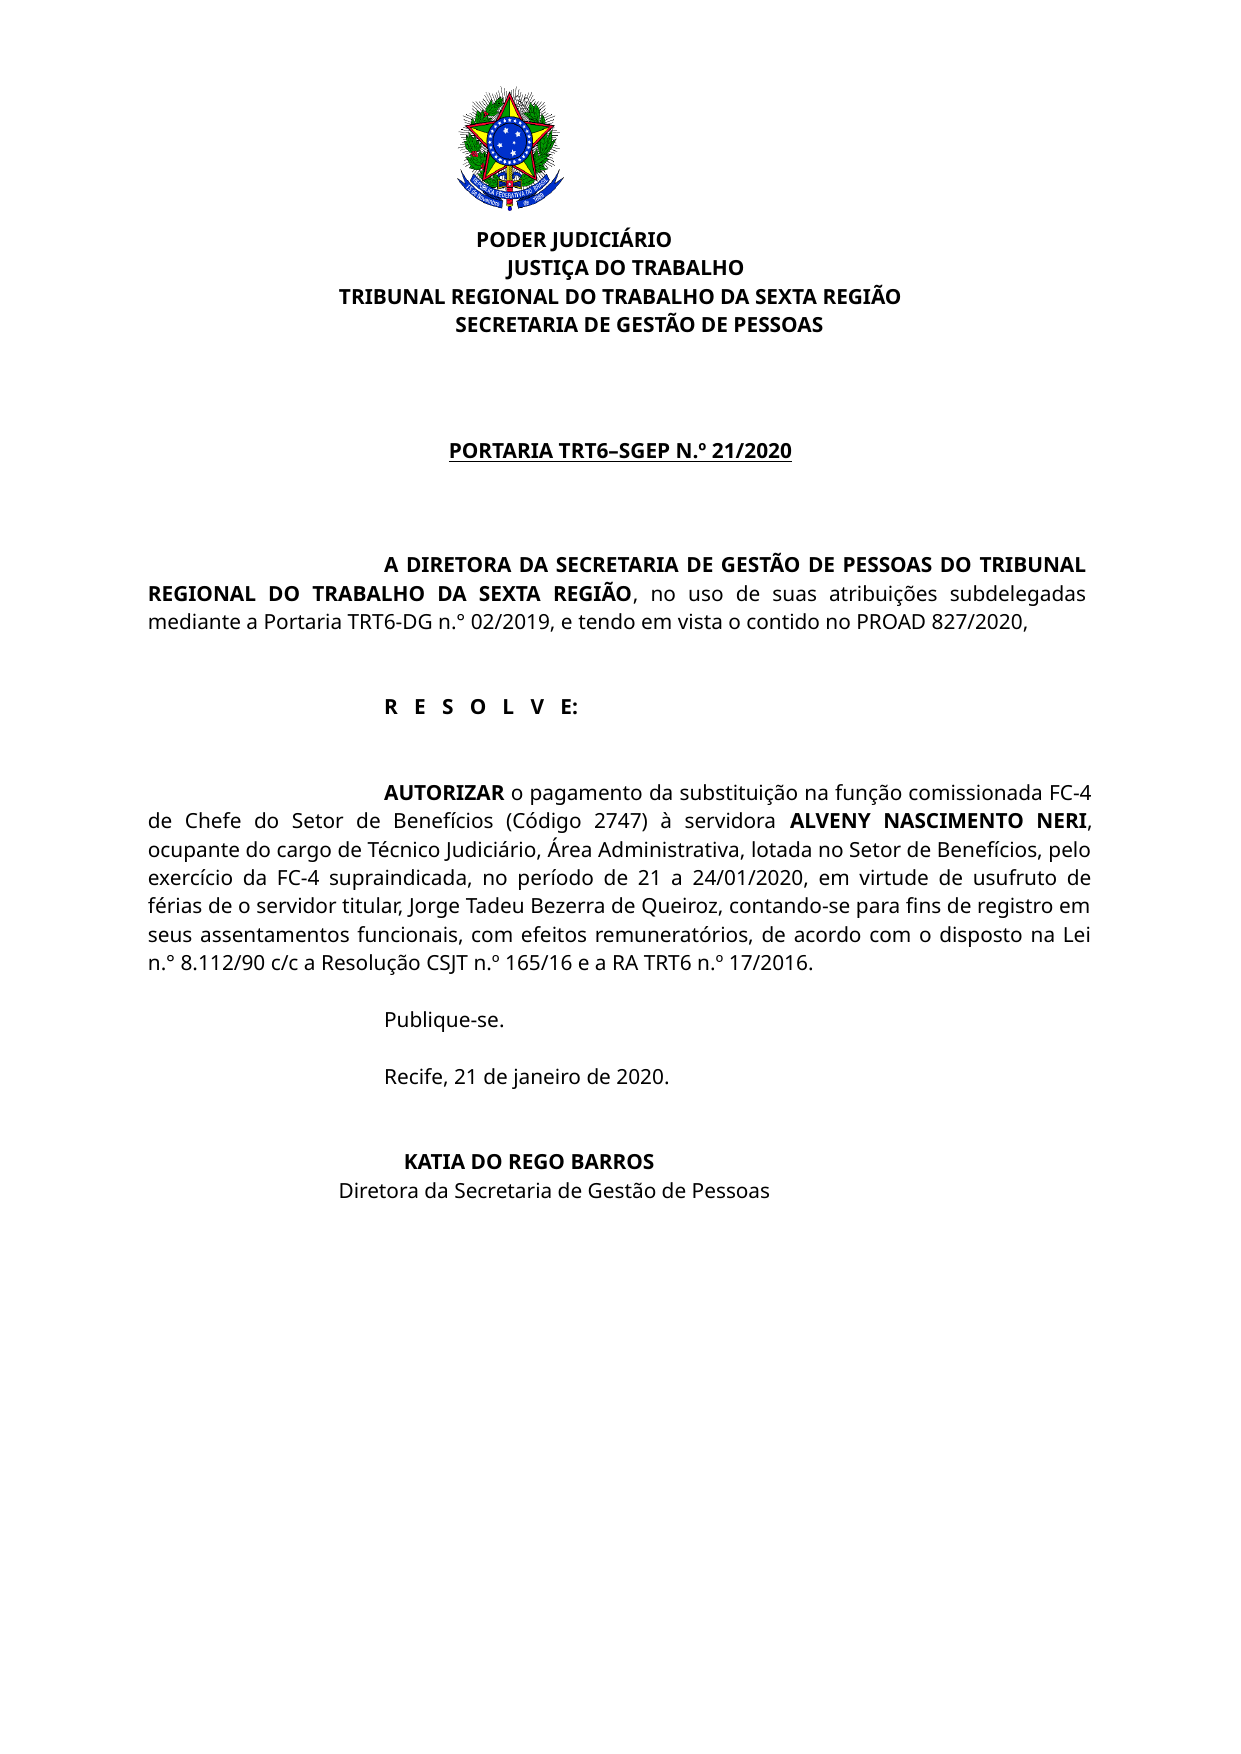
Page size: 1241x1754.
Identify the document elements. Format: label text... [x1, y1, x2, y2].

text Publique-se. [148, 1005, 1092, 1034]
text JUSTIÇA DO TRABALHO [148, 253, 1092, 282]
text SECRETARIA DE GESTÃO DE PESSOAS [148, 310, 1092, 339]
text Recife, 21 de janeiro de 2020. [148, 1062, 1092, 1091]
text A DIRETORA DA SECRETARIA DE GESTÃO DE PESSOAS DO TRIBUNAL REGIONAL DO TRABALHO DA SEXTA REGIÃO, no uso de suas atribuições subdelegadas mediante a Portaria TRT6-DG n.° 02/2019, e tendo em vista o contido no PROAD 827/2020, [148, 550, 1087, 636]
text TRIBUNAL REGIONAL DO TRABALHO DA SEXTA REGIÃO [148, 282, 1092, 310]
text PODER JUDICIÁRIO [148, 225, 1092, 253]
text AUTORIZAR o pagamento da substituição na função comissionada FC-4 de Chefe do Setor de Benefícios (Código 2747) à servidora ALVENY NASCIMENTO NERI, ocupante do cargo de Técnico Judiciário, Área Administrativa, lotada no Setor de Benefícios, pelo exercício da FC-4 supraindicada, no período de 21 a 24/01/2020, em virtude de usufruto de férias de o servidor titular, Jorge Tadeu Bezerra de Queiroz, contando-se para fins de registro em seus assentamentos funcionais, com efeitos remuneratórios, de acordo com o disposto na Lei n.° 8.112/90 c/c a Resolução CSJT n.º 165/16 e a RA TRT6 n.º 17/2016. [148, 778, 1092, 977]
picture [451, 84, 567, 213]
text Diretora da Secretaria de Gestão de Pessoas [148, 1176, 1092, 1204]
text PORTARIA TRT6–SGEP N.º 21/2020 [148, 437, 1092, 465]
text KATIA DO REGO BARROS [148, 1147, 1092, 1176]
text R E S O L V E: [148, 692, 1087, 721]
